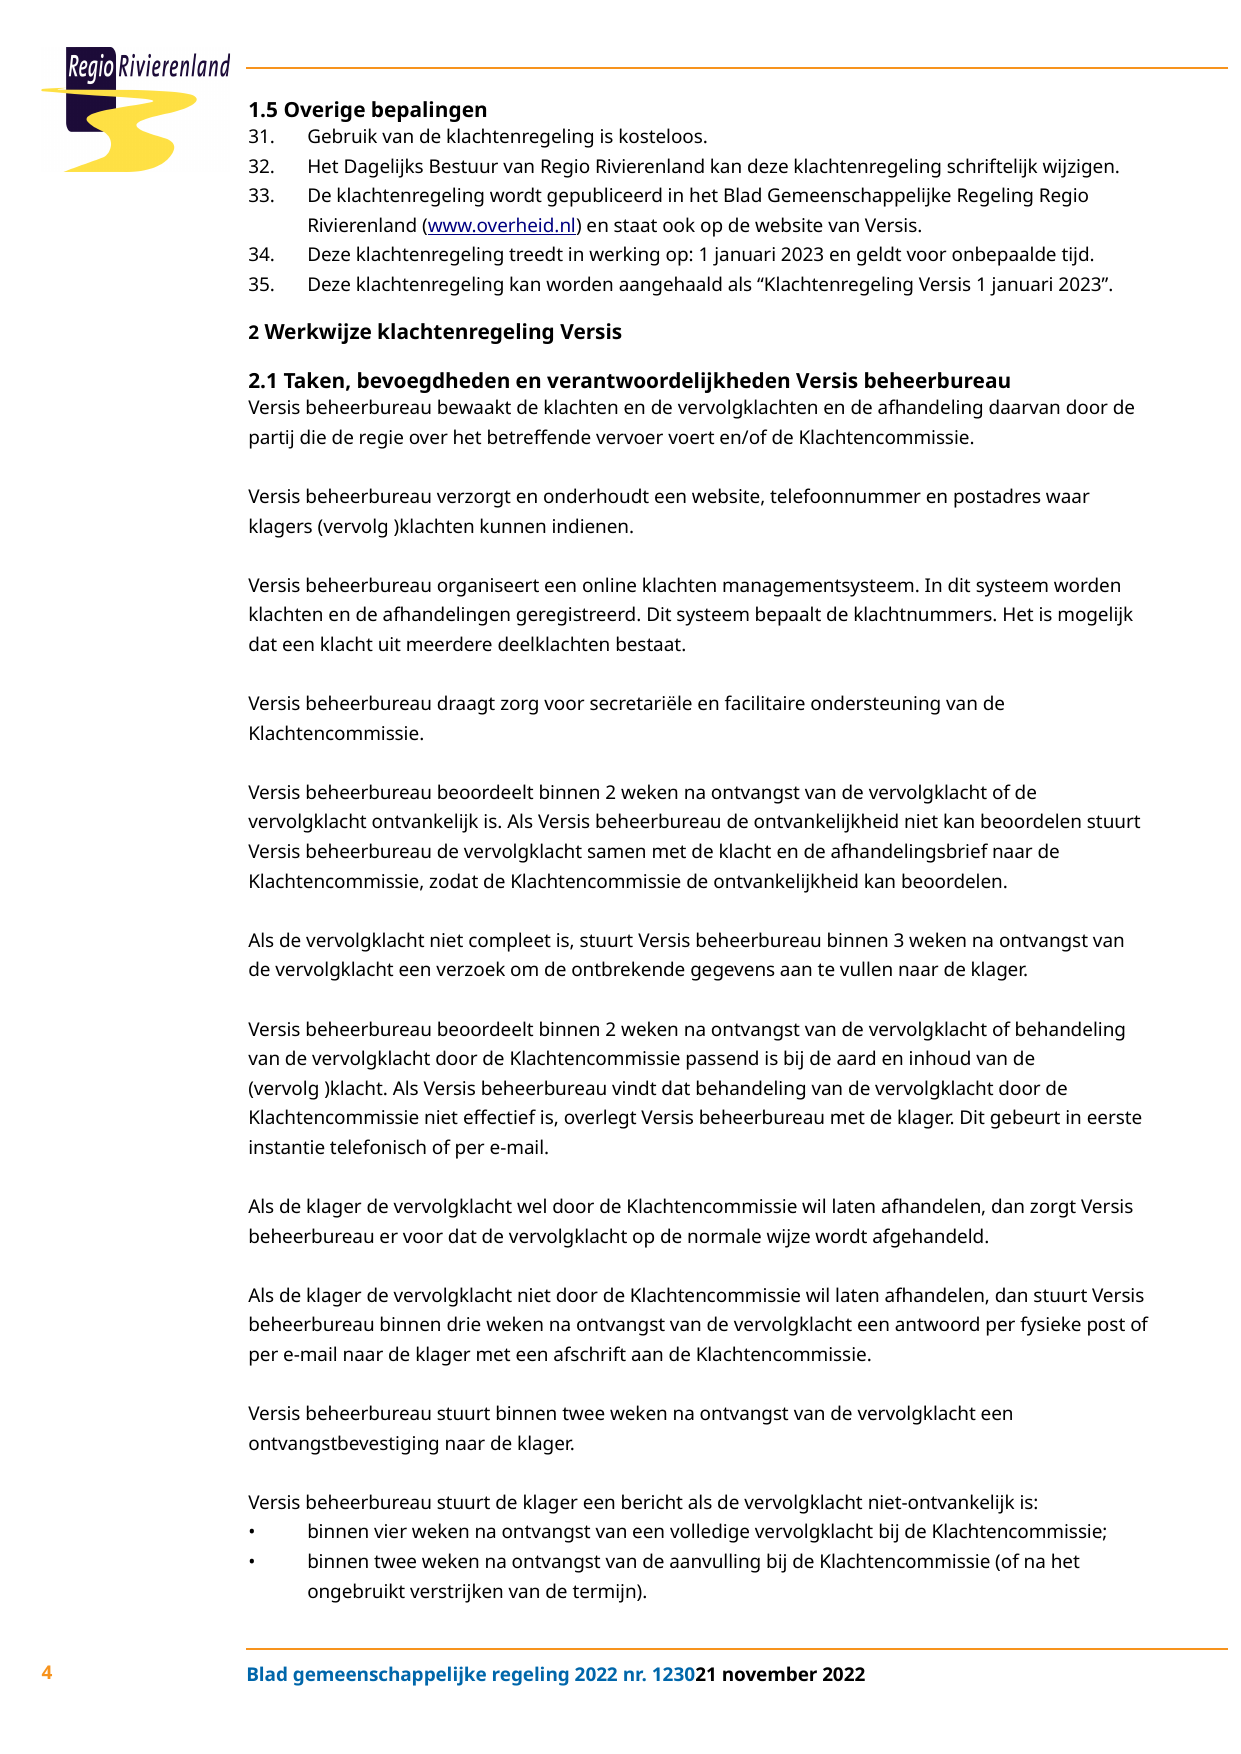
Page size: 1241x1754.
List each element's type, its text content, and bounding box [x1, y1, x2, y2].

text Versis beheerbureau beoordeelt binnen 2 weken na ontvangst van de vervolgklacht of de vervolgklacht ontvankelijk is. Als Versis beheerbureau de ontvankelijkheid niet kan beoordelen stuurt Versis beheerbureau de vervolgklacht samen met de klacht en de afhandelingsbrief naar de Klachtencommissie, zodat de Klachtencommissie de ontvankelijkheid kan beoordelen. [248, 779, 1152, 893]
list De klachtenregeling wordt gepubliceerd in het Blad Gemeenschappelijke Regeling Regio Rivierenland (www.overheid.nl) en staat ook op de website van Versis. [248, 182, 1152, 238]
text Versis beheerbureau stuurt de klager een bericht als de vervolgklacht niet-ontvankelijk is: [248, 1489, 1152, 1515]
list binnen twee weken na ontvangst van de aanvulling bij de Klachtencommissie (of na het ongebruikt verstrijken van de termijn). [248, 1548, 1152, 1603]
text Als de klager de vervolgklacht wel door de Klachtencommissie wil laten afhandelen, dan zorgt Versis beheerbureau er voor dat de vervolgklacht op de normale wijze wordt afgehandeld. [248, 1193, 1152, 1248]
picture [41, 47, 231, 172]
text Als de vervolgklacht niet compleet is, stuurt Versis beheerbureau binnen 3 weken na ontvangst van de vervolgklacht een verzoek om de ontbrekende gegevens aan te vullen naar de klager. [248, 927, 1152, 982]
text Versis beheerbureau stuurt binnen twee weken na ontvangst van de vervolgklacht een ontvangstbevestiging naar de klager. [248, 1400, 1152, 1456]
text 1.5 Overige bepalingen [248, 95, 1152, 123]
text Als de klager de vervolgklacht niet door de Klachtencommissie wil laten afhandelen, dan stuurt Versis beheerbureau binnen drie weken na ontvangst van de vervolgklacht een antwoord per fysieke post of per e-mail naar de klager met een afschrift aan de Klachtencommissie. [248, 1282, 1152, 1367]
text 2 Werkwijze klachtenregeling Versis [248, 317, 1152, 345]
list Gebruik van de klachtenregeling is kosteloos. [248, 123, 1152, 149]
text Versis beheerbureau verzorgt en onderhoudt een website, telefoonnummer en postadres waar klagers (vervolg )klachten kunnen indienen. [248, 483, 1152, 538]
text Versis beheerbureau organiseert een online klachten managementsysteem. In dit systeem worden klachten en de afhandelingen geregistreerd. Dit systeem bepaalt de klachtnummers. Het is mogelijk dat een klacht uit meerdere deelklachten bestaat. [248, 572, 1152, 657]
list Deze klachtenregeling kan worden aangehaald als “Klachtenregeling Versis 1 januari 2023”. [248, 271, 1152, 297]
text Versis beheerbureau bewaakt de klachten en de vervolgklachten en de afhandeling daarvan door de partij die de regie over het betreffende vervoer voert en/of de Klachtencommissie. [248, 394, 1152, 450]
list Deze klachtenregeling treedt in werking op: 1 januari 2023 en geldt voor onbepaalde tijd. [248, 242, 1152, 267]
list Het Dagelijks Bestuur van Regio Rivierenland kan deze klachtenregeling schriftelijk wijzigen. [248, 153, 1152, 178]
text Versis beheerbureau draagt zorg voor secretariële en facilitaire ondersteuning van de Klachtencommissie. [248, 690, 1152, 746]
text 2.1 Taken, bevoegdheden en verantwoordelijkheden Versis beheerbureau [248, 366, 1152, 394]
list binnen vier weken na ontvangst van een volledige vervolgklacht bij de Klachtencommissie; [248, 1519, 1152, 1544]
text Versis beheerbureau beoordeelt binnen 2 weken na ontvangst van de vervolgklacht of behandeling van de vervolgklacht door de Klachtencommissie passend is bij de aard en inhoud van de (vervolg )klacht. Als Versis beheerbureau vindt dat behandeling van de vervolgklacht door de Klachtencommissie niet effectief is, overlegt Versis beheerbureau met de klager. Dit gebeurt in eerste instantie telefonisch of per e-mail. [248, 1016, 1152, 1160]
